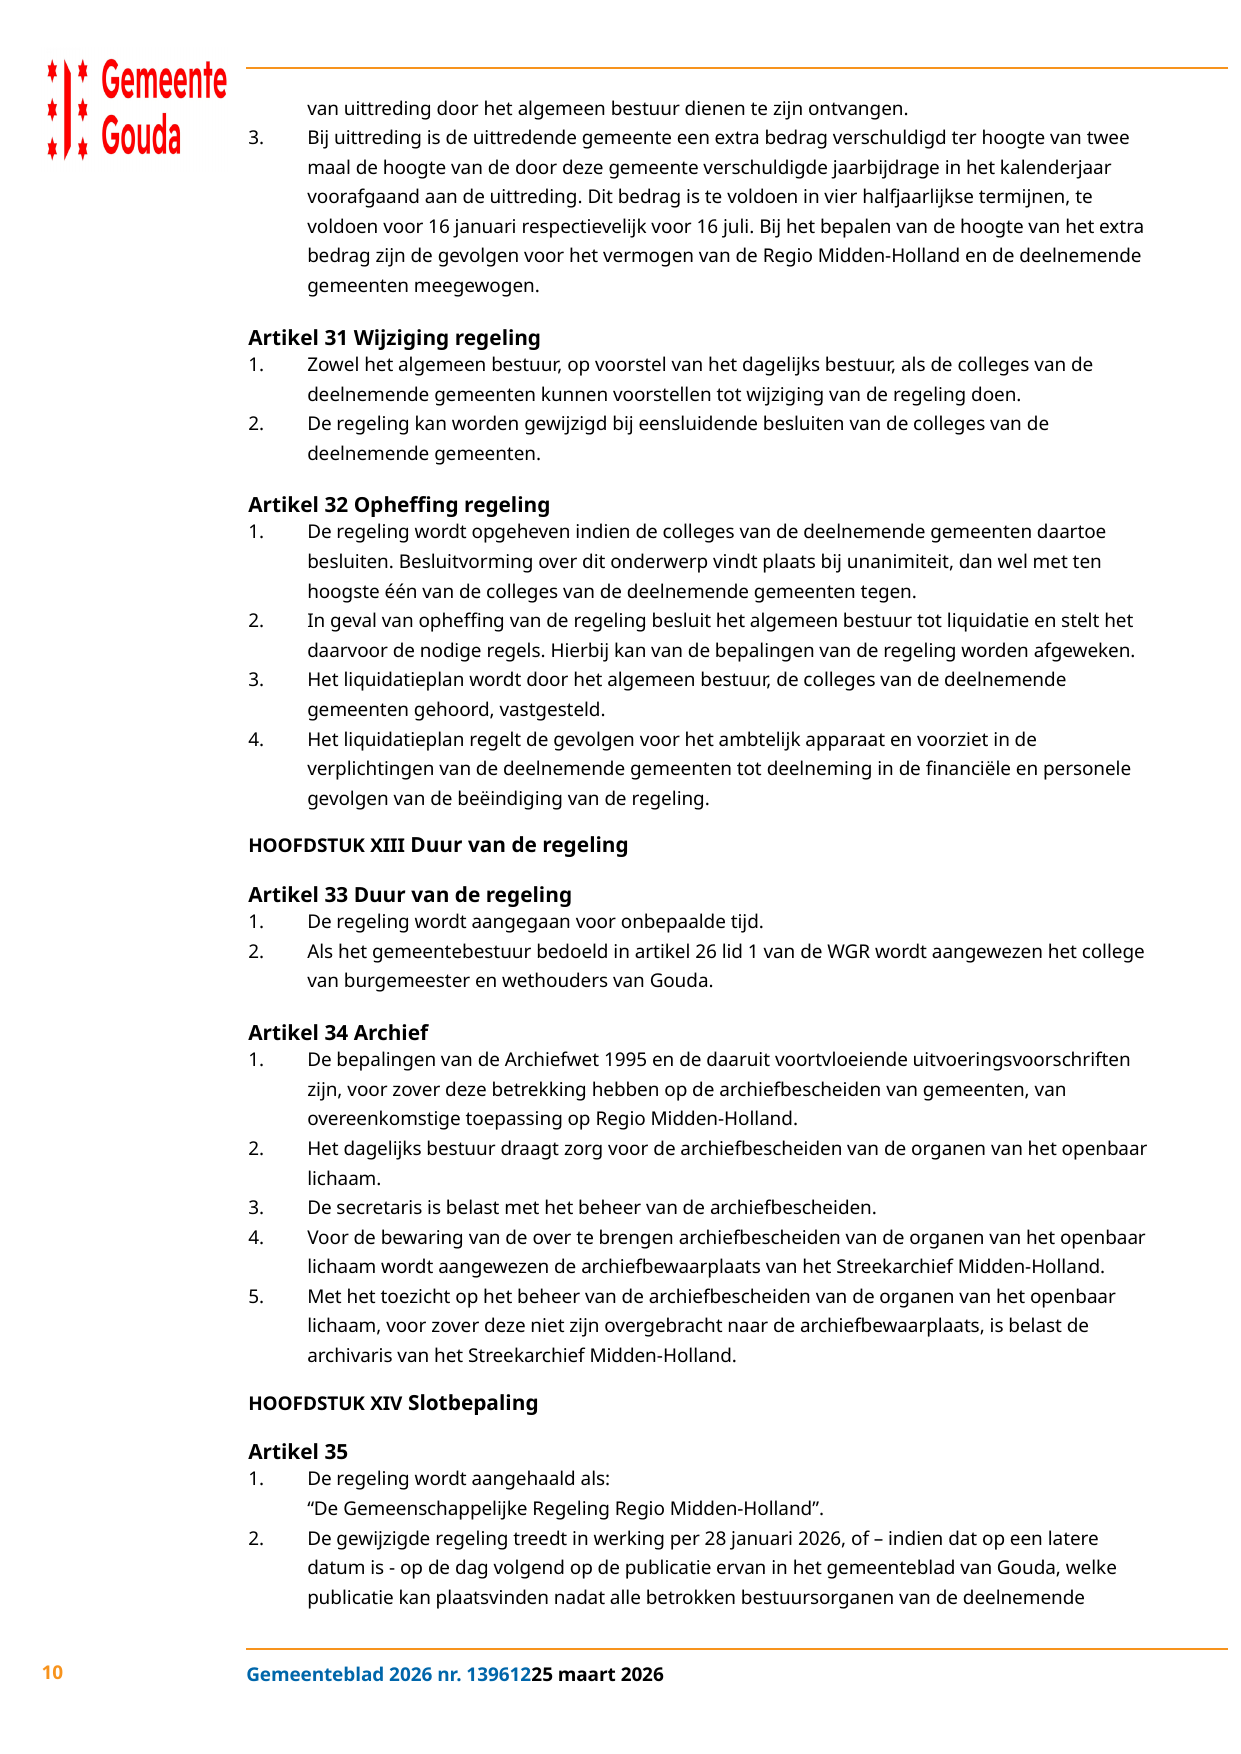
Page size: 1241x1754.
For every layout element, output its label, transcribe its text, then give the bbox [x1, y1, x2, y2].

list Met het toezicht op het beheer van de archiefbescheiden van de organen van het openbaar lichaam, voor zover deze niet zijn overgebracht naar de archiefbewaarplaats, is belast de archivaris van het Streekarchief Midden-Holland. [248, 1283, 1152, 1368]
picture [41, 47, 231, 172]
list De regeling wordt opgeheven indien de colleges van de deelnemende gemeenten daartoe besluiten. Besluitvorming over dit onderwerp vindt plaats bij unanimiteit, dan wel met ten hoogste één van de colleges van de deelnemende gemeenten tegen. [248, 519, 1152, 604]
list De regeling kan worden gewijzigd bij eensluidende besluiten van de colleges van de deelnemende gemeenten. [248, 410, 1152, 466]
list Het dagelijks bestuur draagt zorg voor de archiefbescheiden van de organen van het openbaar lichaam. [248, 1135, 1152, 1190]
list De regeling wordt aangegaan voor onbepaalde tijd. [248, 908, 1152, 934]
list De bepalingen van de Archiefwet 1995 en de daaruit voortvloeiende uitvoeringsvoorschriften zijn, voor zover deze betrekking hebben op de archiefbescheiden van gemeenten, van overeenkomstige toepassing op Regio Midden-Holland. [248, 1046, 1152, 1131]
text HOOFDSTUK XIV Slotbepaling [248, 1388, 1152, 1416]
list Het liquidatieplan regelt de gevolgen voor het ambtelijk apparaat en voorziet in de verplichtingen van de deelnemende gemeenten tot deelneming in de financiële en personele gevolgen van de beëindiging van de regeling. [248, 726, 1152, 811]
text Artikel 31 Wijziging regeling [248, 323, 1152, 351]
list Bij uittreding is de uittredende gemeente een extra bedrag verschuldigd ter hoogte van twee maal de hoogte van de door deze gemeente verschuldigde jaarbijdrage in het kalenderjaar voorafgaand aan de uittreding. Dit bedrag is te voldoen in vier halfjaarlijkse termijnen, te voldoen voor 16 januari respectievelijk voor 16 juli. Bij het bepalen van de hoogte van het extra bedrag zijn de gevolgen voor het vermogen van de Regio Midden-Holland en de deelnemende gemeenten meegewogen. [248, 124, 1152, 298]
list “De Gemeenschappelijke Regeling Regio Midden-Holland”. [248, 1495, 1152, 1521]
list De gewijzigde regeling treedt in werking per 28 januari 2026, of – indien dat op een latere datum is - op de dag volgend op de publicatie ervan in het gemeenteblad van Gouda, welke publicatie kan plaatsvinden nadat alle betrokken bestuursorganen van de deelnemende [248, 1525, 1152, 1609]
list Voor de bewaring van de over te brengen archiefbescheiden van de organen van het openbaar lichaam wordt aangewezen de archiefbewaarplaats van het Streekarchief Midden-Holland. [248, 1224, 1152, 1279]
list De secretaris is belast met het beheer van de archiefbescheiden. [248, 1194, 1152, 1220]
list van uittreding door het algemeen bestuur dienen te zijn ontvangen. [248, 95, 1152, 121]
text Artikel 33 Duur van de regeling [248, 880, 1152, 908]
list Het liquidatieplan wordt door het algemeen bestuur, de colleges van de deelnemende gemeenten gehoord, vastgesteld. [248, 667, 1152, 722]
list De regeling wordt aangehaald als: [248, 1466, 1152, 1491]
text Artikel 35 [248, 1437, 1152, 1466]
list Zowel het algemeen bestuur, op voorstel van het dagelijks bestuur, als de colleges van de deelnemende gemeenten kunnen voorstellen tot wijziging van de regeling doen. [248, 351, 1152, 406]
text Artikel 32 Opheffing regeling [248, 490, 1152, 519]
text Artikel 34 Archief [248, 1018, 1152, 1046]
text HOOFDSTUK XIII Duur van de regeling [248, 831, 1152, 859]
list In geval van opheffing van de regeling besluit het algemeen bestuur tot liquidatie en stelt het daarvoor de nodige regels. Hierbij kan van de bepalingen van de regeling worden afgeweken. [248, 607, 1152, 663]
list Als het gemeentebestuur bedoeld in artikel 26 lid 1 van de WGR wordt aangewezen het college van burgemeester en wethouders van Gouda. [248, 938, 1152, 993]
